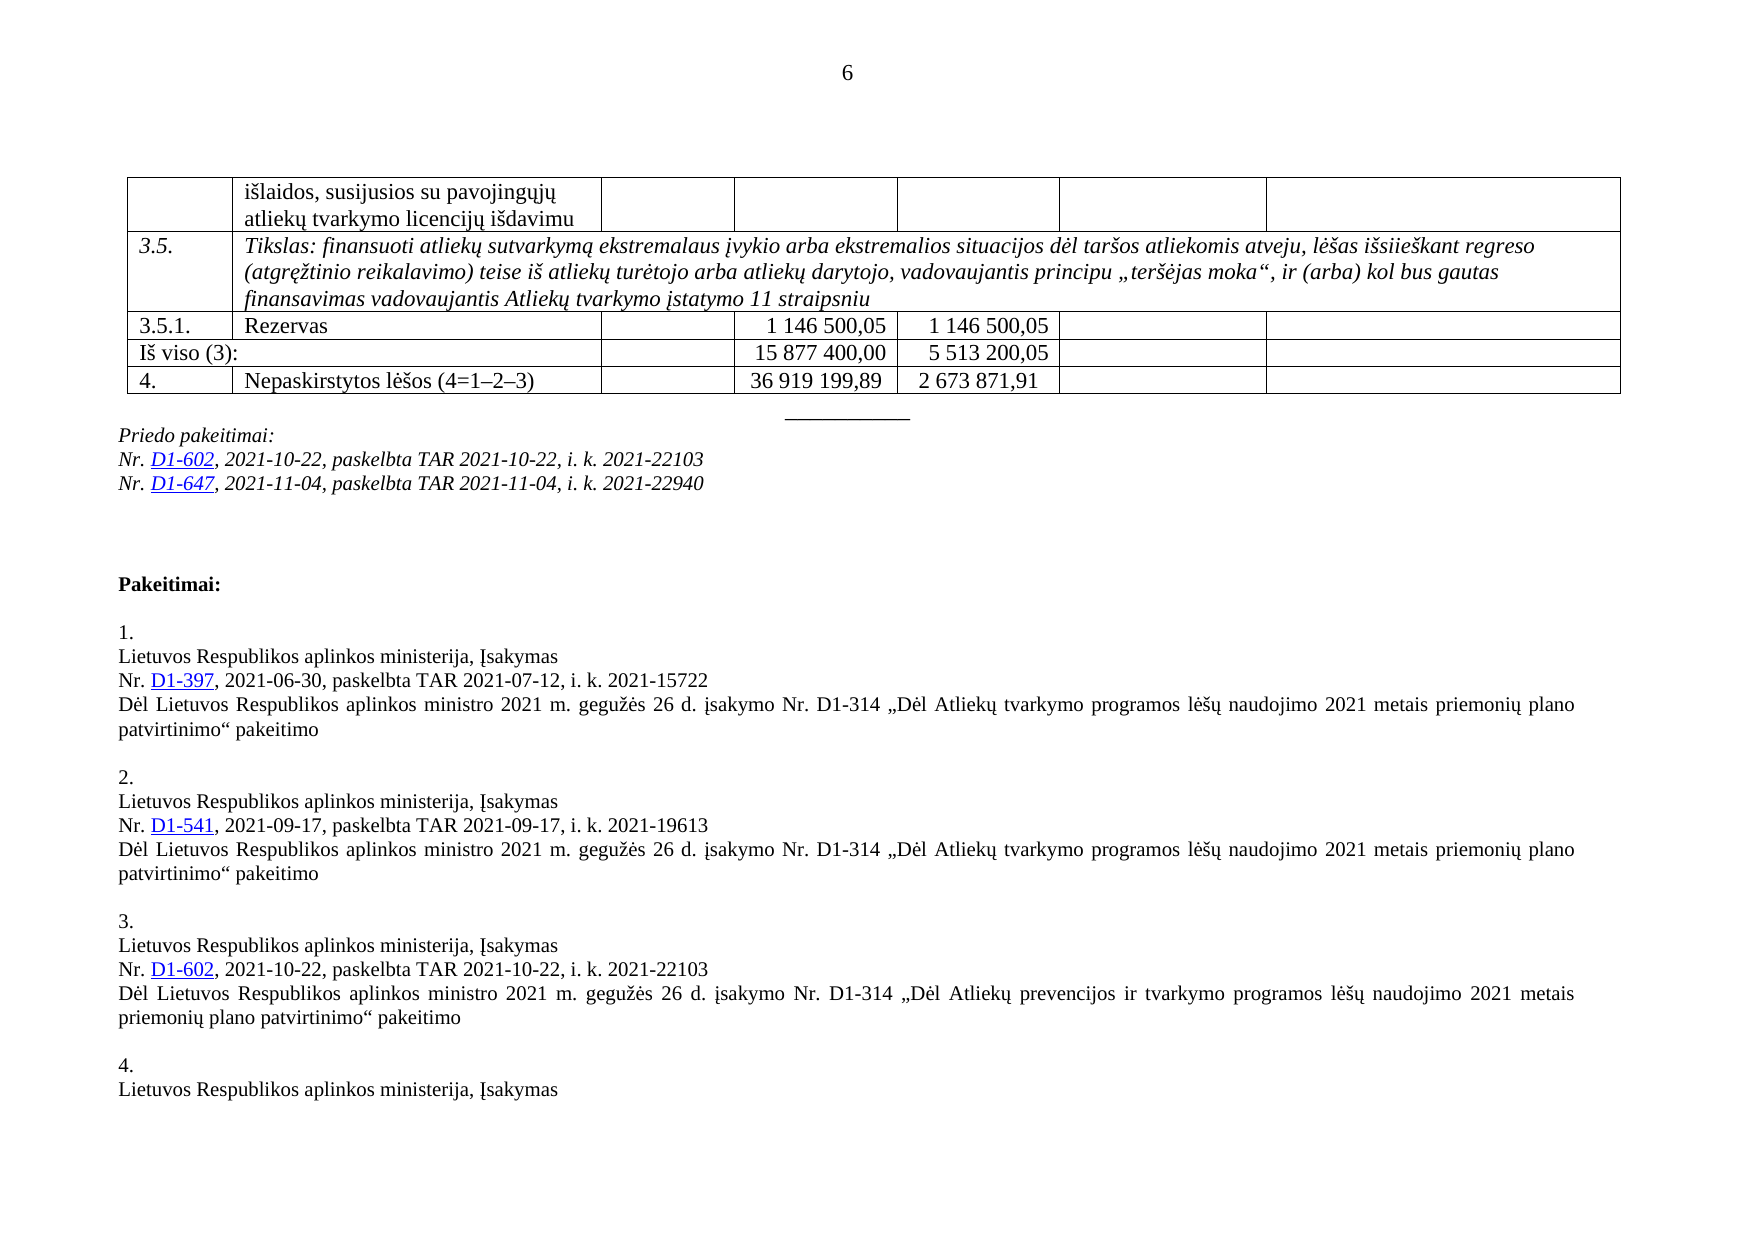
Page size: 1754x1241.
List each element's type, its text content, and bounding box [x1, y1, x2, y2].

table_cell išlaidos, susijusios su pavojingųjų atliekų tvarkymo licencijų išdavimu [233, 178, 601, 231]
table_cell [1060, 340, 1266, 366]
table_cell 36 919 199,89 [735, 367, 897, 393]
table_cell [1060, 178, 1266, 231]
table_cell [602, 340, 734, 366]
text __________ [118, 394, 1577, 423]
table_cell 2 673 871,91 [898, 367, 1059, 393]
text 3. [118, 909, 1577, 933]
text Dėl Lietuvos Respublikos aplinkos ministro 2021 m. gegužės 26 d. įsakymo Nr. D1-314 „Dėl Atliekų tvarkymo programos lėšų naudojimo 2021 metais priemonių plano patvirtinimo“ pakeitimo [118, 692, 1577, 741]
text Pakeitimai: [118, 572, 1577, 596]
table_cell Rezervas [233, 312, 601, 338]
table_cell 5 513 200,05 [898, 340, 1059, 366]
table_cell [1267, 367, 1620, 393]
text Lietuvos Respublikos aplinkos ministerija, Įsakymas [118, 644, 1577, 668]
text 2. [118, 764, 1577, 789]
table_cell Iš viso (3): [128, 340, 601, 366]
text Lietuvos Respublikos aplinkos ministerija, Įsakymas [118, 933, 1577, 957]
table_cell 15 877 400,00 [735, 340, 897, 366]
text Dėl Lietuvos Respublikos aplinkos ministro 2021 m. gegužės 26 d. įsakymo Nr. D1-314 „Dėl Atliekų prevencijos ir tvarkymo programos lėšų naudojimo 2021 metais priemonių plano patvirtinimo“ pakeitimo [118, 981, 1577, 1029]
text Dėl Lietuvos Respublikos aplinkos ministro 2021 m. gegužės 26 d. įsakymo Nr. D1-314 „Dėl Atliekų tvarkymo programos lėšų naudojimo 2021 metais priemonių plano patvirtinimo“ pakeitimo [118, 837, 1577, 885]
table_cell 3.5.1. [128, 312, 232, 338]
table_cell [602, 367, 734, 393]
text 4. [118, 1053, 1577, 1077]
table_cell 1 146 500,05 [898, 312, 1059, 338]
table_cell [1060, 367, 1266, 393]
table_cell [1060, 312, 1266, 338]
table_cell [128, 178, 232, 231]
table_cell 1 146 500,05 [735, 312, 897, 338]
text Nr. D1-647, 2021-11-04, paskelbta TAR 2021-11-04, i. k. 2021-22940 [118, 471, 1577, 495]
table_cell Tikslas: finansuoti atliekų sutvarkymą ekstremalaus įvykio arba ekstremalios situacijos dėl taršos atliekomis atveju, lėšas išsiieškant regreso (atgręžtinio reikalavimo) teise iš atliekų turėtojo arba atliekų darytojo, vadovaujantis principu „teršėjas moka“, ir (arba) kol bus gautas finansavimas vadovaujantis Atliekų tvarkymo įstatymo 11 straipsniu [233, 232, 1620, 311]
table_cell [1267, 312, 1620, 338]
text Priedo pakeitimai: [118, 423, 1577, 447]
text Lietuvos Respublikos aplinkos ministerija, Įsakymas [118, 789, 1577, 813]
text Nr. D1-602, 2021-10-22, paskelbta TAR 2021-10-22, i. k. 2021-22103 [118, 447, 1577, 471]
text 1. [118, 620, 1577, 644]
table_cell [602, 178, 734, 231]
table_cell [735, 178, 897, 231]
table_cell 3.5. [128, 232, 232, 311]
table_cell [602, 312, 734, 338]
table_cell [1267, 340, 1620, 366]
table_cell Nepaskirstytos lėšos (4=1–2–3) [233, 367, 601, 393]
text Nr. D1-541, 2021-09-17, paskelbta TAR 2021-09-17, i. k. 2021-19613 [118, 813, 1577, 837]
table_cell [898, 178, 1059, 231]
text Lietuvos Respublikos aplinkos ministerija, Įsakymas [118, 1077, 1577, 1101]
text Nr. D1-602, 2021-10-22, paskelbta TAR 2021-10-22, i. k. 2021-22103 [118, 957, 1577, 981]
table_cell 4. [128, 367, 232, 393]
text Nr. D1-397, 2021-06-30, paskelbta TAR 2021-07-12, i. k. 2021-15722 [118, 668, 1577, 692]
table_cell [1267, 178, 1620, 231]
